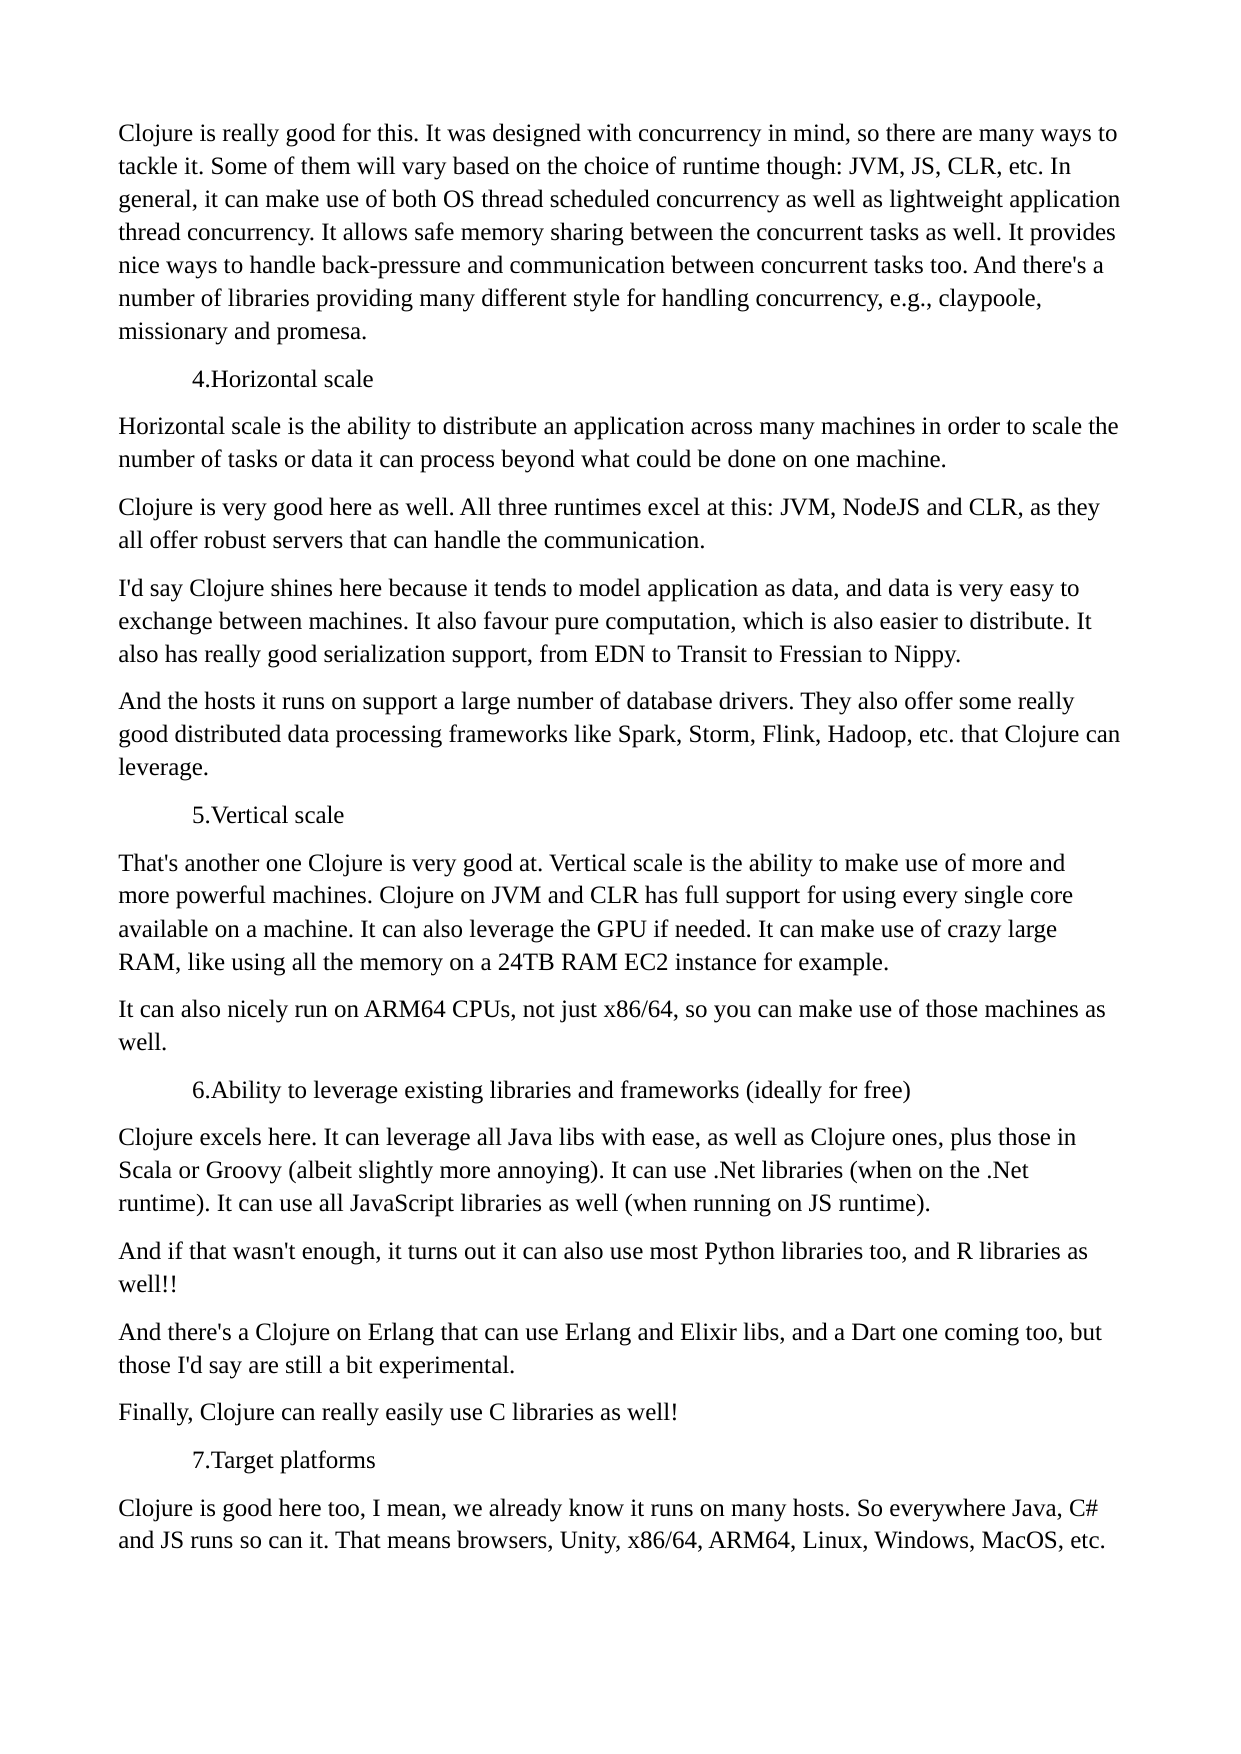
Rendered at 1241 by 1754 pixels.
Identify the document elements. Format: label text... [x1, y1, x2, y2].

text That's another one Clojure is very good at. Vertical scale is the ability to make use of more and more powerful machines. Clojure on JVM and CLR has full support for using every single core available on a machine. It can also leverage the GPU if needed. It can make use of crazy large RAM, like using all the memory on a 24TB RAM EC2 instance for example. [118, 848, 1122, 975]
text Horizontal scale is the ability to distribute an application across many machines in order to scale the number of tasks or data it can process beyond what could be done on one machine. [118, 411, 1122, 473]
list Target platforms [118, 1445, 1122, 1474]
text And there's a Clojure on Erlang that can use Erlang and Elixir libs, and a Dart one coming too, but those I'd say are still a bit experimental. [118, 1317, 1122, 1378]
text Clojure is really good for this. It was designed with concurrency in mind, so there are many ways to tackle it. Some of them will vary based on the choice of runtime though: JVM, JS, CLR, etc. In general, it can make use of both OS thread scheduled concurrency as well as lightweight application thread concurrency. It allows safe memory sharing between the concurrent tasks as well. It provides nice ways to handle back-pressure and communication between concurrent tasks too. And there's a number of libraries providing many different style for handling concurrency, e.g., claypoole, missionary and promesa. [118, 118, 1122, 345]
text Clojure is good here too, I mean, we already know it runs on many hosts. So everywhere Java, C# and JS runs so can it. That means browsers, Unity, x86/64, ARM64, Linux, Windows, MacOS, etc. [118, 1493, 1122, 1554]
text Clojure is very good here as well. All three runtimes excel at this: JVM, NodeJS and CLR, as they all offer robust servers that can handle the communication. [118, 492, 1122, 554]
text And the hosts it runs on support a large number of database drivers. They also offer some really good distributed data processing frameworks like Spark, Storm, Flink, Hadoop, etc. that Clojure can leverage. [118, 686, 1122, 781]
list Ability to leverage existing libraries and frameworks (ideally for free) [118, 1075, 1122, 1104]
text And if that wasn't enough, it turns out it can also use most Python libraries too, and R libraries as well!! [118, 1236, 1122, 1298]
text Clojure excels here. It can leverage all Java libs with ease, as well as Clojure ones, plus those in Scala or Groovy (albeit slightly more annoying). It can use .Net libraries (when on the .Net runtime). It can use all JavaScript libraries as well (when running on JS runtime). [118, 1122, 1122, 1217]
text It can also nicely run on ARM64 CPUs, not just x86/64, so you can make use of those machines as well. [118, 994, 1122, 1056]
text Finally, Clojure can really easily use C libraries as well! [118, 1397, 1122, 1426]
text I'd say Clojure shines here because it tends to model application as data, and data is very easy to exchange between machines. It also favour pure computation, which is also easier to distribute. It also has really good serialization support, from EDN to Transit to Fressian to Nippy. [118, 573, 1122, 667]
list Vertical scale [118, 800, 1122, 829]
list Horizontal scale [118, 364, 1122, 393]
